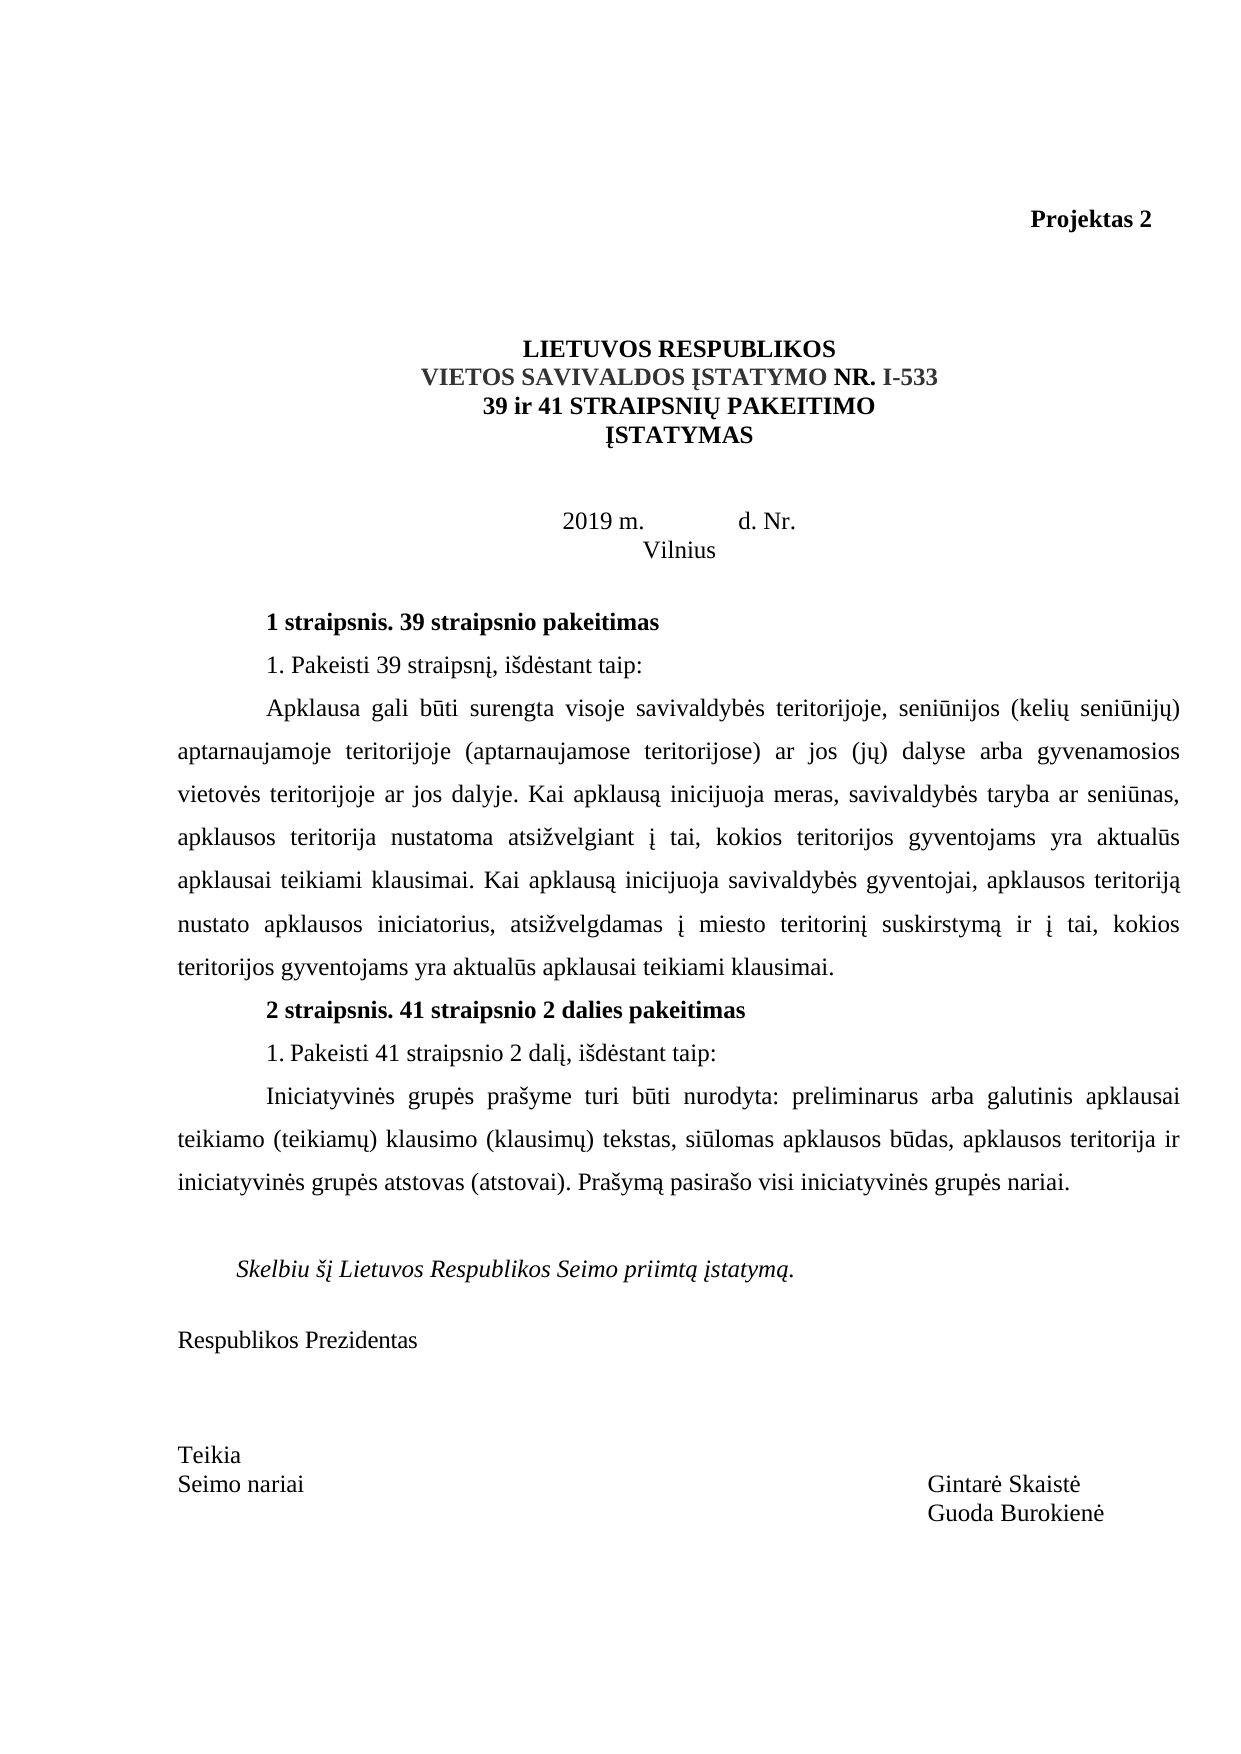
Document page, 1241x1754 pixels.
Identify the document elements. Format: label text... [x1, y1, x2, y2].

text Guoda Burokienė [177, 1498, 1181, 1527]
text Teikia [177, 1441, 1181, 1469]
text Seimo nariai Gintarė Skaistė [177, 1469, 1181, 1498]
text 39 ir 41 STRAIPSNIŲ PAKEITIMO [177, 391, 1181, 420]
text Projektas 2 [852, 204, 1152, 233]
text Apklausa gali būti surengta visoje savivaldybės teritorijoje, seniūnijos (kelių seniūnijų) aptarnaujamoje teritorijoje (aptarnaujamose teritorijose) ar jos (jų) dalyse arba gyvenamosios vietovės teritorijoje ar jos dalyje. Kai apklausą inicijuoja meras, savivaldybės taryba ar seniūnas, apklausos teritorija nustatoma atsižvelgiant į tai, kokios teritorijos gyventojams yra aktualūs apklausai teikiami klausimai. Kai apklausą inicijuoja savivaldybės gyventojai, apklausos teritoriją nustato apklausos iniciatorius, atsižvelgdamas į miesto teritorinį suskirstymą ir į tai, kokios teritorijos gyventojams yra aktualūs apklausai teikiami klausimai. [177, 693, 1181, 981]
text Skelbiu šį Lietuvos Respublikos Seimo priimtą įstatymą. [177, 1254, 1181, 1282]
text LIETUVOS RESPUBLIKOS VIETOS SAVIVALDOS ĮSTATYMO NR. I-533 [177, 334, 1181, 391]
text Vilnius [177, 535, 1181, 564]
text 1. Pakeisti 39 straipsnį, išdėstant taip: [177, 650, 1181, 679]
text 2 straipsnis. 41 straipsnio 2 dalies pakeitimas [177, 995, 1181, 1024]
text Iniciatyvinės grupės prašyme turi būti nurodyta: preliminarus arba galutinis apklausai teikiamo (teikiamų) klausimo (klausimų) tekstas, siūlomas apklausos būdas, apklausos teritorija ir iniciatyvinės grupės atstovas (atstovai). Prašymą pasirašo visi iniciatyvinės grupės nariai. [177, 1081, 1181, 1196]
text ĮSTATYMAS [177, 420, 1181, 449]
text Respublikos Prezidentas [177, 1326, 1181, 1354]
text 1. Pakeisti 41 straipsnio 2 dalį, išdėstant taip: [266, 1038, 1181, 1067]
text 2019 m. d. Nr. [177, 506, 1181, 535]
text 1 straipsnis. 39 straipsnio pakeitimas [266, 607, 1181, 636]
